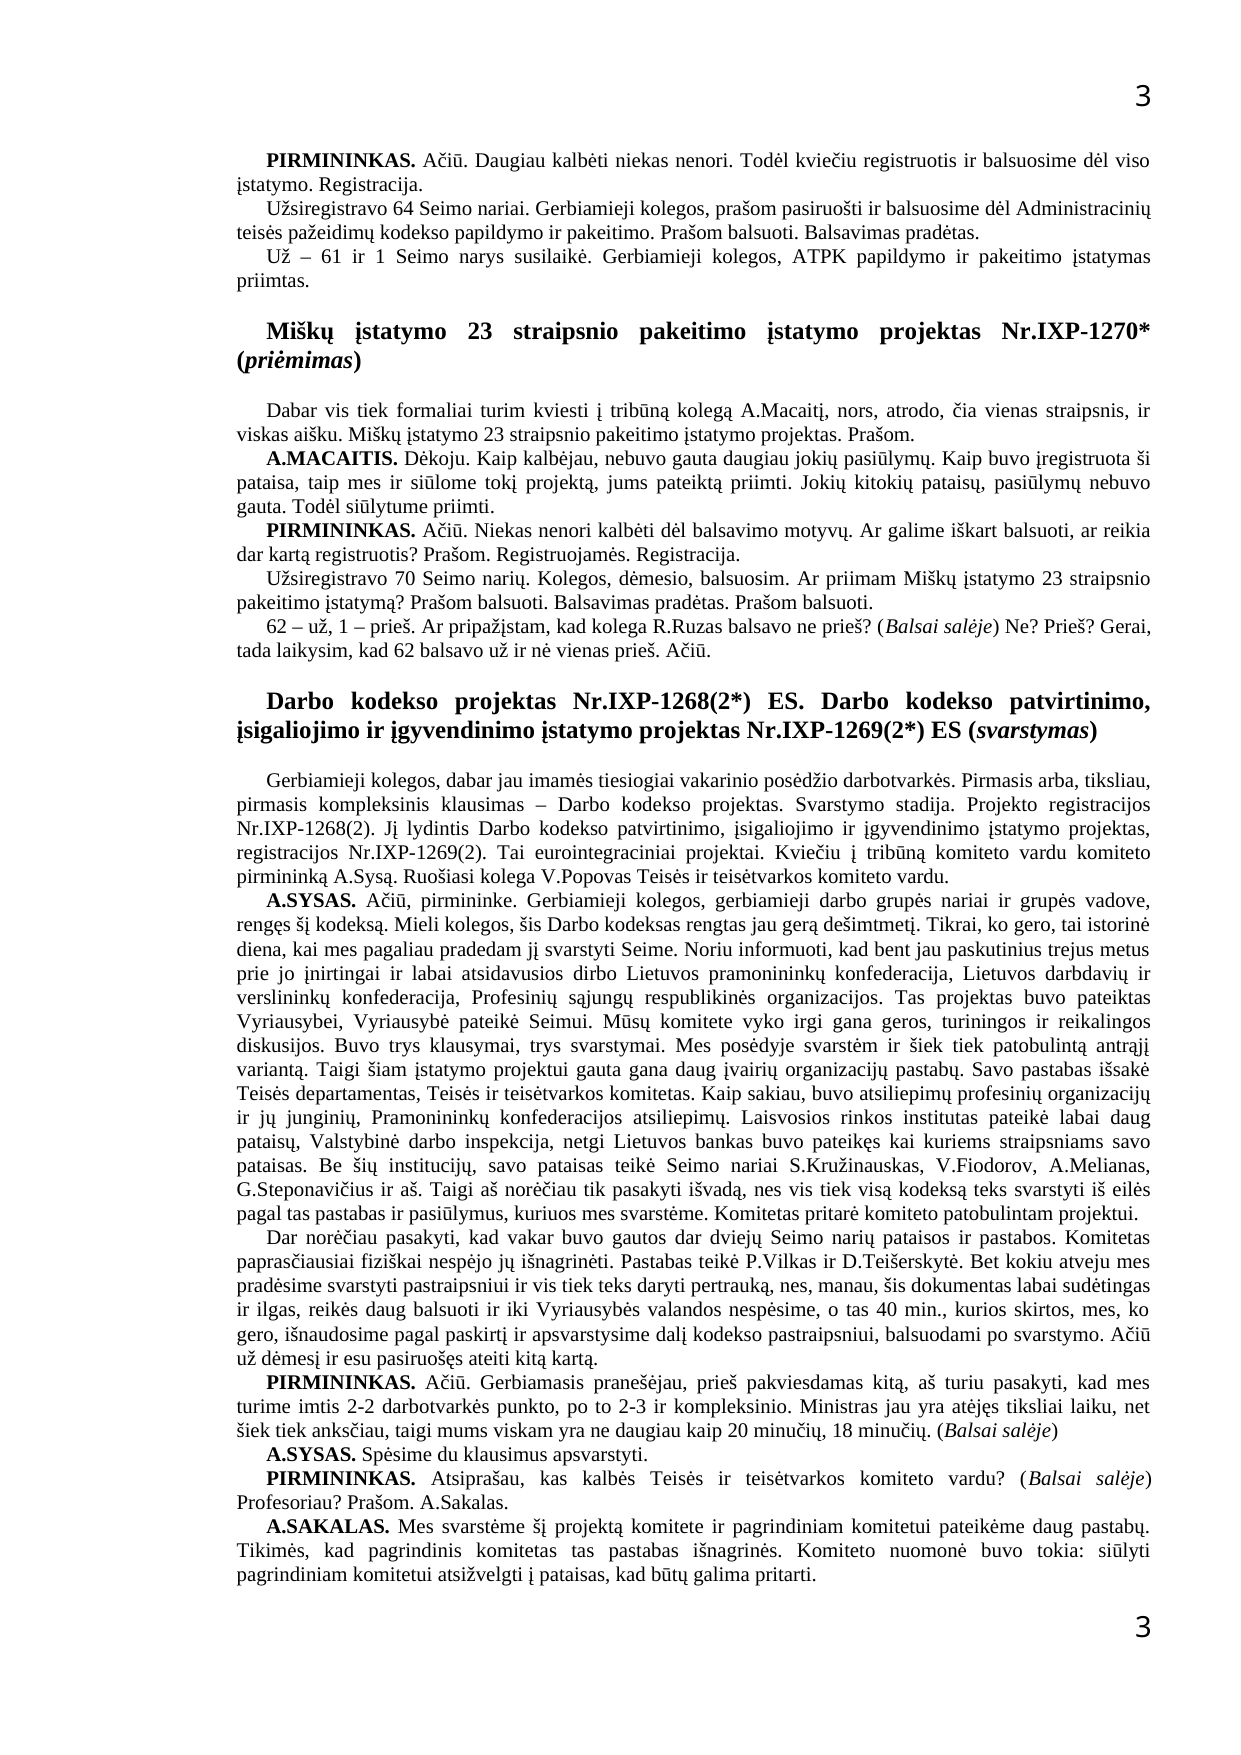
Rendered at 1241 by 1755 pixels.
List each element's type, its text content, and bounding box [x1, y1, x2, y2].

text 62 – už, 1 – prieš. Ar pripažįstam, kad kolega R.Ruzas balsavo ne prieš? (Balsai salėje) Ne? Prieš? Gerai, tada laikysim, kad 62 balsavo už ir nė vienas prieš. Ačiū. [236, 614, 1152, 662]
text Darbo kodekso projektas Nr.IXP-1268(2*) ES. Darbo kodekso patvirtinimo, įsigaliojimo ir įgyvendinimo įstatymo projektas Nr.IXP-1269(2*) ES (svarstymas) [236, 686, 1152, 744]
text A.SYSAS. Ačiū, pirmininke. Gerbiamieji kolegos, gerbiamieji darbo grupės nariai ir grupės vadove, rengęs šį kodeksą. Mieli kolegos, šis Darbo kodeksas rengtas jau gerą dešimtmetį. Tikrai, ko gero, tai istorinė diena, kai mes pagaliau pradedam jį svarstyti Seime. Noriu informuoti, kad bent jau paskutinius trejus metus prie jo įnirtingai ir labai atsidavusios dirbo Lietuvos pramonininkų konfederacija, Lietuvos darbdavių ir verslininkų konfederacija, Profesinių sąjungų respublikinės organizacijos. Tas projektas buvo pateiktas Vyriausybei, Vyriausybė pateikė Seimui. Mūsų komitete vyko irgi gana geros, turiningos ir reikalingos diskusijos. Buvo trys klausymai, trys svarstymai. Mes posėdyje svarstėm ir šiek tiek patobulintą antrąjį variantą. Taigi šiam įstatymo projektui gauta gana daug įvairių organizacijų pastabų. Savo pastabas išsakė Teisės departamentas, Teisės ir teisėtvarkos komitetas. Kaip sakiau, buvo atsiliepimų profesinių organizacijų ir jų junginių, Pramonininkų konfederacijos atsiliepimų. Laisvosios rinkos institutas pateikė labai daug pataisų, Valstybinė darbo inspekcija, netgi Lietuvos bankas buvo pateikęs kai kuriems straipsniams savo pataisas. Be šių institucijų, savo pataisas teikė Seimo nariai S.Kružinauskas, V.Fiodorov, A.Melianas, G.Steponavičius ir aš. Taigi aš norėčiau tik pasakyti išvadą, nes vis tiek visą kodeksą teks svarstyti iš eilės pagal tas pastabas ir pasiūlymus, kuriuos mes svarstėme. Komitetas pritarė komiteto patobulintam projektui. [236, 888, 1152, 1225]
text Užsiregistravo 70 Seimo narių. Kolegos, dėmesio, balsuosim. Ar priimam Miškų įstatymo 23 straipsnio pakeitimo įstatymą? Prašom balsuoti. Balsavimas pradėtas. Prašom balsuoti. [236, 566, 1152, 614]
text PIRMININKAS. Ačiū. Niekas nenori kalbėti dėl balsavimo motyvų. Ar galime iškart balsuoti, ar reikia dar kartą registruotis? Prašom. Registruojamės. Registracija. [236, 518, 1152, 566]
text PIRMININKAS. Ačiū. Daugiau kalbėti niekas nenori. Todėl kviečiu registruotis ir balsuosime dėl viso įstatymo. Registracija. [236, 148, 1152, 196]
text Dar norėčiau pasakyti, kad vakar buvo gautos dar dviejų Seimo narių pataisos ir pastabos. Komitetas paprasčiausiai fiziškai nespėjo jų išnagrinėti. Pastabas teikė P.Vilkas ir D.Teišerskytė. Bet kokiu atveju mes pradėsime svarstyti pastraipsniui ir vis tiek teks daryti pertrauką, nes, manau, šis dokumentas labai sudėtingas ir ilgas, reikės daug balsuoti ir iki Vyriausybės valandos nespėsime, o tas 40 min., kurios skirtos, mes, ko gero, išnaudosime pagal paskirtį ir apsvarstysime dalį kodekso pastraipsniui, balsuodami po svarstymo. Ačiū už dėmesį ir esu pasiruošęs ateiti kitą kartą. [236, 1225, 1152, 1369]
text A.SYSAS. Spėsime du klausimus apsvarstyti. [236, 1442, 1152, 1466]
text PIRMININKAS. Ačiū. Gerbiamasis pranešėjau, prieš pakviesdamas kitą, aš turiu pasakyti, kad mes turime imtis 2-2 darbotvarkės punkto, po to 2-3 ir kompleksinio. Ministras jau yra atėjęs tiksliai laiku, net šiek tiek anksčiau, taigi mums viskam yra ne daugiau kaip 20 minučių, 18 minučių. (Balsai salėje) [236, 1369, 1152, 1442]
text Miškų įstatymo 23 straipsnio pakeitimo įstatymo projektas Nr.IXP-1270* (priėmimas) [236, 316, 1152, 374]
text Užsiregistravo 64 Seimo nariai. Gerbiamieji kolegos, prašom pasiruošti ir balsuosime dėl Administracinių teisės pažeidimų kodekso papildymo ir pakeitimo. Prašom balsuoti. Balsavimas pradėtas. [236, 196, 1152, 244]
text A.MACAITIS. Dėkoju. Kaip kalbėjau, nebuvo gauta daugiau jokių pasiūlymų. Kaip buvo įregistruota ši pataisa, taip mes ir siūlome tokį projektą, jums pateiktą priimti. Jokių kitokių pataisų, pasiūlymų nebuvo gauta. Todėl siūlytume priimti. [236, 446, 1152, 518]
text Už – 61 ir 1 Seimo narys susilaikė. Gerbiamieji kolegos, ATPK papildymo ir pakeitimo įstatymas priimtas. [236, 244, 1152, 292]
text PIRMININKAS. Atsiprašau, kas kalbės Teisės ir teisėtvarkos komiteto vardu? (Balsai salėje) Profesoriau? Prašom. A.Sakalas. [236, 1466, 1152, 1514]
text A.SAKALAS. Mes svarstėme šį projektą komitete ir pagrindiniam komitetui pateikėme daug pastabų. Tikimės, kad pagrindinis komitetas tas pastabas išnagrinės. Komiteto nuomonė buvo tokia: siūlyti pagrindiniam komitetui atsižvelgti į pataisas, kad būtų galima pritarti. [236, 1514, 1152, 1586]
text Dabar vis tiek formaliai turim kviesti į tribūną kolegą A.Macaitį, nors, atrodo, čia vienas straipsnis, ir viskas aišku. Miškų įstatymo 23 straipsnio pakeitimo įstatymo projektas. Prašom. [236, 398, 1152, 446]
text Gerbiamieji kolegos, dabar jau imamės tiesiogiai vakarinio posėdžio darbotvarkės. Pirmasis arba, tiksliau, pirmasis kompleksinis klausimas – Darbo kodekso projektas. Svarstymo stadija. Projekto registracijos Nr.IXP-1268(2). Jį lydintis Darbo kodekso patvirtinimo, įsigaliojimo ir įgyvendinimo įstatymo projektas, registracijos Nr.IXP-1269(2). Tai eurointegraciniai projektai. Kviečiu į tribūną komiteto vardu komiteto pirmininką A.Sysą. Ruošiasi kolega V.Popovas Teisės ir teisėtvarkos komiteto vardu. [236, 768, 1152, 888]
